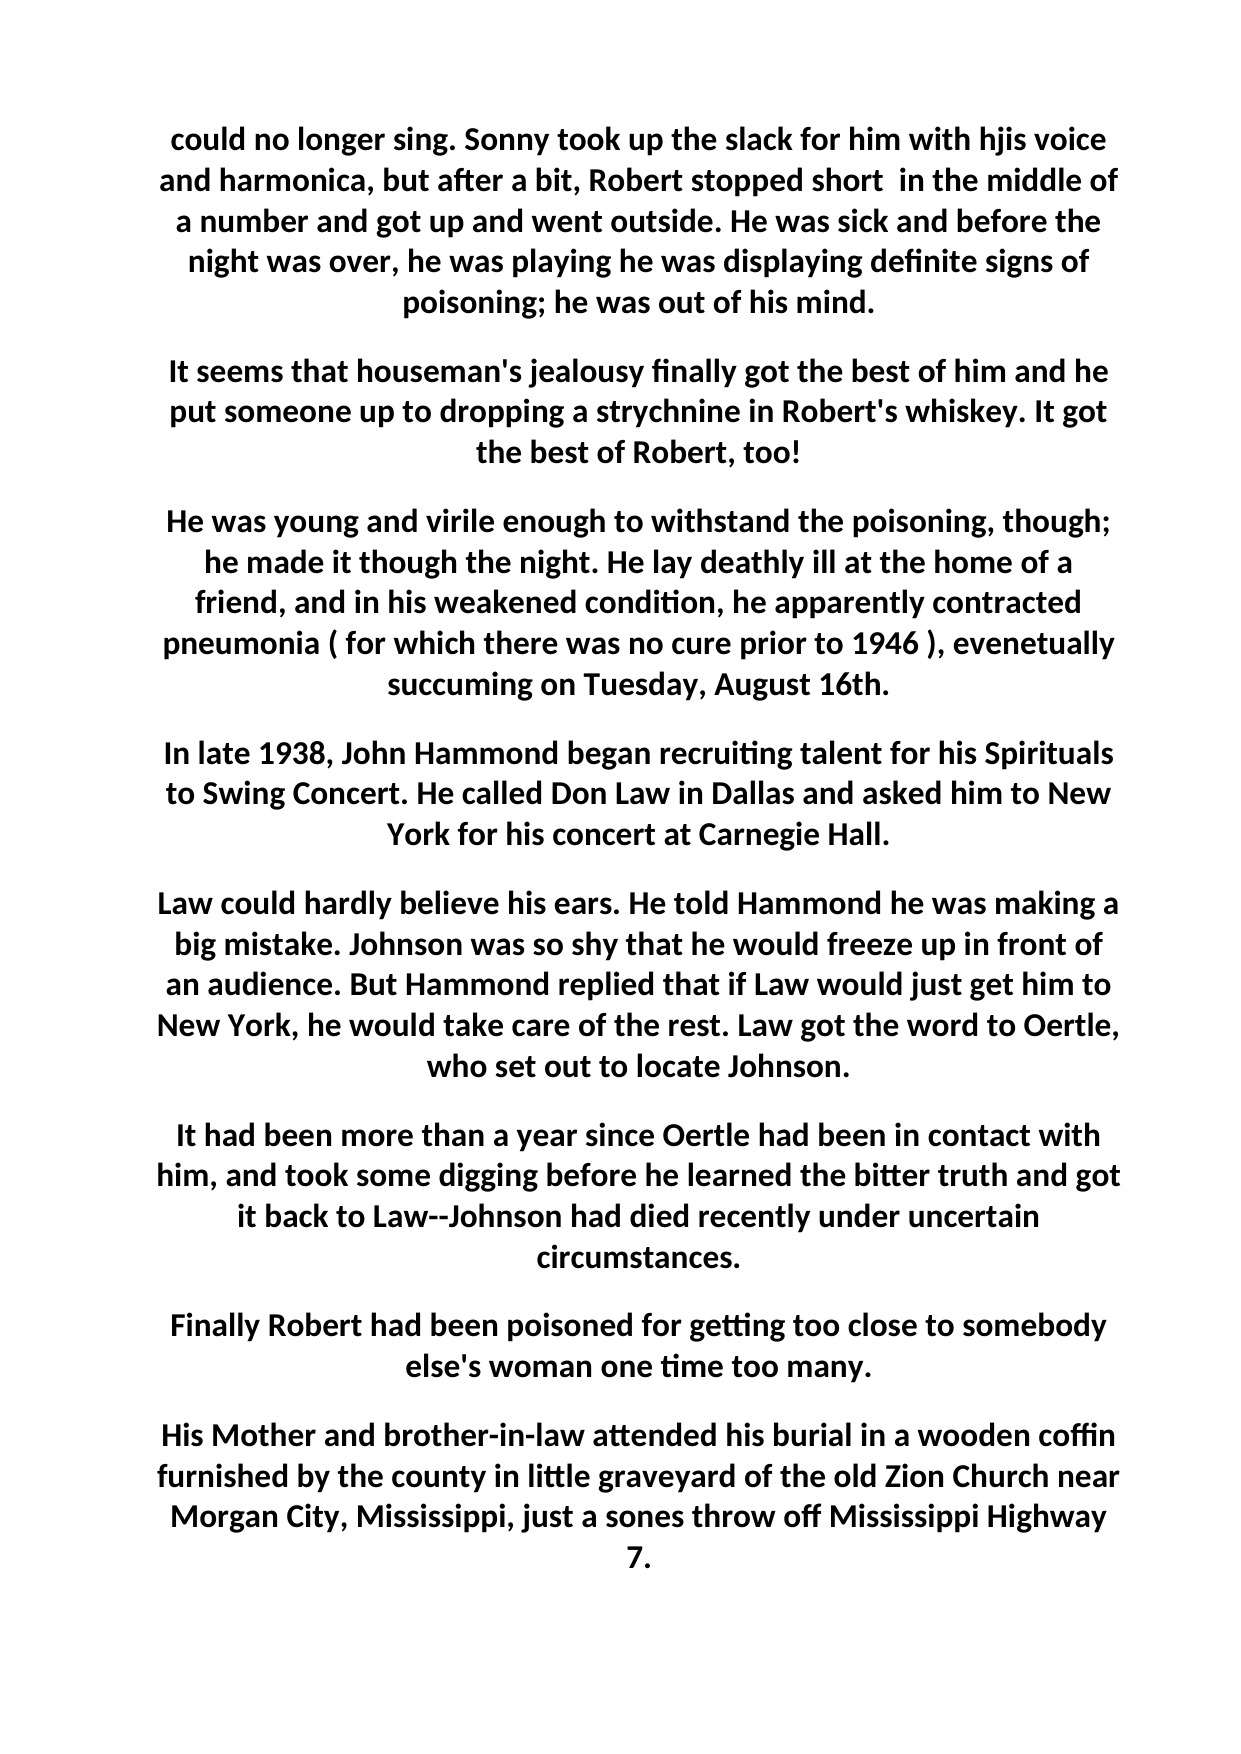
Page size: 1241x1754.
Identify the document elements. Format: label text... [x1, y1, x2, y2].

text His Mother and brother-in-law attended his burial in a wooden coffin furnished by the county in little graveyard of the old Zion Church near Morgan City, Mississippi, just a sones throw off Mississippi Highway 7. [156, 1414, 1122, 1577]
text It seems that houseman's jealousy finally got the best of him and he put someone up to dropping a strychnine in Robert's whiskey. It got the best of Robert, too! [156, 350, 1122, 472]
text He was young and virile enough to withstand the poisoning, though; he made it though the night. He lay deathly ill at the home of a friend, and in his weakened condition, he apparently contracted pneumonia ( for which there was no cure prior to 1946 ), evenetually succuming on Tuesday, August 16th. [156, 500, 1122, 704]
text In late 1938, John Hammond began recruiting talent for his Spirituals to Swing Concert. He called Don Law in Dallas and asked him to New York for his concert at Carnegie Hall. [156, 732, 1122, 854]
text It had been more than a year since Oertle had been in contact with him, and took some digging before he learned the bitter truth and got it back to Law--Johnson had died recently under uncertain circumstances. [156, 1113, 1122, 1276]
text Law could hardly believe his ears. He told Hammond he was making a big mistake. Johnson was so shy that he would freeze up in front of an audience. But Hammond replied that if Law would just get him to New York, he would take care of the rest. Law got the word to Oertle, who set out to locate Johnson. [156, 882, 1122, 1086]
text Finally Robert had been poisoned for getting too close to somebody else's woman one time too many. [156, 1304, 1122, 1386]
text could no longer sing. Sonny took up the slack for him with hjis voice and harmonica, but after a bit, Robert stopped short in the middle of a number and got up and went outside. He was sick and before the night was over, he was playing he was displaying definite signs of poisoning; he was out of his mind. [156, 118, 1122, 322]
